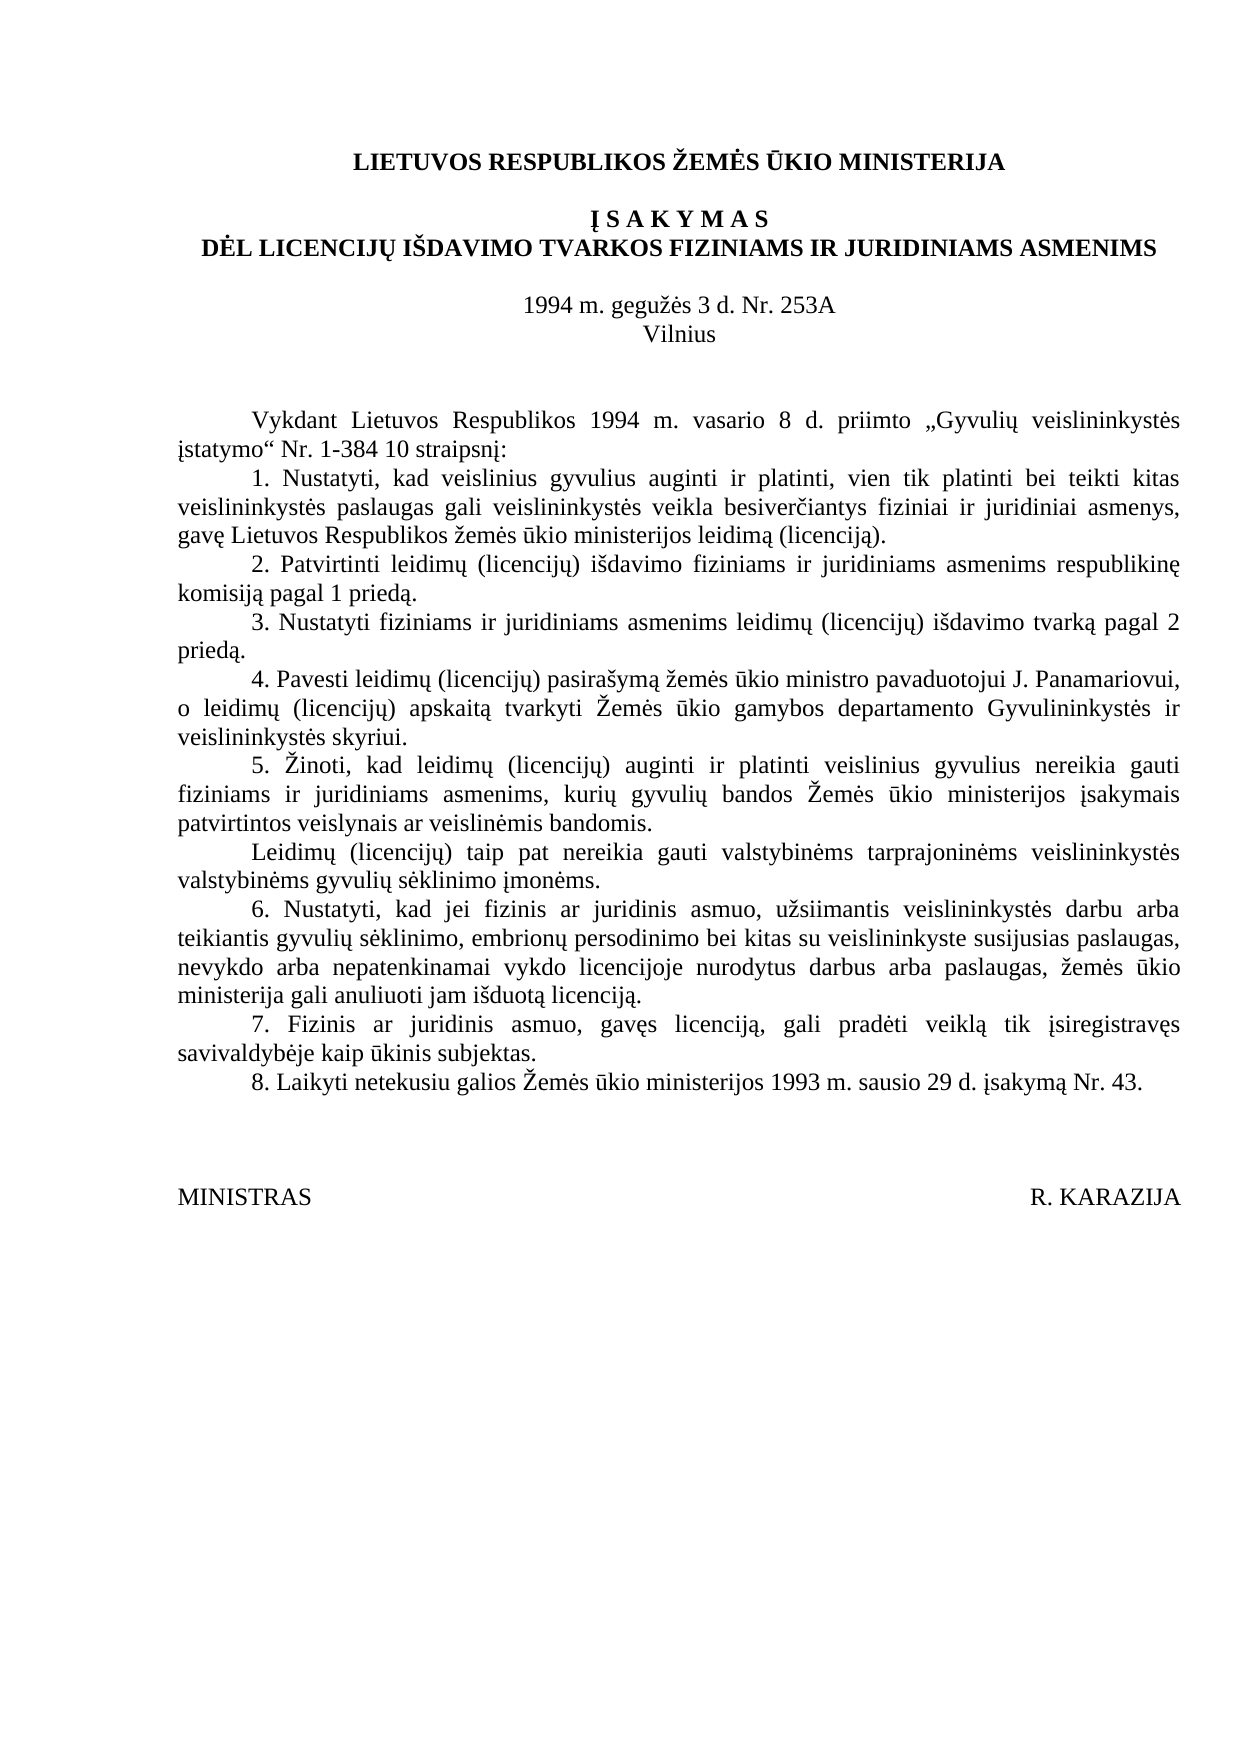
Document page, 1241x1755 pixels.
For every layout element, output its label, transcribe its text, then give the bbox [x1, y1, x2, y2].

text 4. Pavesti leidimų (licencijų) pasirašymą žemės ūkio ministro pavaduotojui J. Panamariovui, o leidimų (licencijų) apskaitą tvarkyti Žemės ūkio gamybos departamento Gyvulininkystės ir veislininkystės skyriui. [177, 664, 1181, 751]
text 5. Žinoti, kad leidimų (licencijų) auginti ir platinti veislinius gyvulius nereikia gauti fiziniams ir juridiniams asmenims, kurių gyvulių bandos Žemės ūkio ministerijos įsakymais patvirtintos veislynais ar veislinėmis bandomis. [177, 751, 1181, 837]
text 7. Fizinis ar juridinis asmuo, gavęs licenciją, gali pradėti veiklą tik įsiregistravęs savivaldybėje kaip ūkinis subjektas. [177, 1009, 1181, 1067]
text DĖL LICENCIJŲ IŠDAVIMO TVARKOS FIZINIAMS IR JURIDINIAMS ASMENIMS [177, 233, 1181, 262]
text Vykdant Lietuvos Respublikos 1994 m. vasario 8 d. priimto „Gyvulių veislininkystės įstatymo“ Nr. 1-384 10 straipsnį: [177, 406, 1181, 463]
text Į S A K Y M A S [177, 204, 1181, 233]
text 1. Nustatyti, kad veislinius gyvulius auginti ir platinti, vien tik platinti bei teikti kitas veislininkystės paslaugas gali veislininkystės veikla besiverčiantys fiziniai ir juridiniai asmenys, gavę Lietuvos Respublikos žemės ūkio ministerijos leidimą (licenciją). [177, 463, 1181, 549]
text MINISTRAS R. KARAZIJA [177, 1182, 1181, 1211]
text Vilnius [177, 319, 1181, 348]
text 3. Nustatyti fiziniams ir juridiniams asmenims leidimų (licencijų) išdavimo tvarką pagal 2 priedą. [177, 607, 1181, 664]
text 6. Nustatyti, kad jei fizinis ar juridinis asmuo, užsiimantis veislininkystės darbu arba teikiantis gyvulių sėklinimo, embrionų persodinimo bei kitas su veislininkyste susijusias paslaugas, nevykdo arba nepatenkinamai vykdo licencijoje nurodytus darbus arba paslaugas, žemės ūkio ministerija gali anuliuoti jam išduotą licenciją. [177, 894, 1181, 1009]
text 2. Patvirtinti leidimų (licencijų) išdavimo fiziniams ir juridiniams asmenims respublikinę komisiją pagal 1 priedą. [177, 549, 1181, 607]
text Leidimų (licencijų) taip pat nereikia gauti valstybinėms tarprajoninėms veislininkystės valstybinėms gyvulių sėklinimo įmonėms. [177, 837, 1181, 894]
text LIETUVOS RESPUBLIKOS ŽEMĖS ŪKIO MINISTERIJA [177, 147, 1181, 176]
text 1994 m. gegužės 3 d. Nr. 253A [177, 291, 1181, 319]
text 8. Laikyti netekusiu galios Žemės ūkio ministerijos 1993 m. sausio 29 d. įsakymą Nr. 43. [177, 1067, 1181, 1096]
